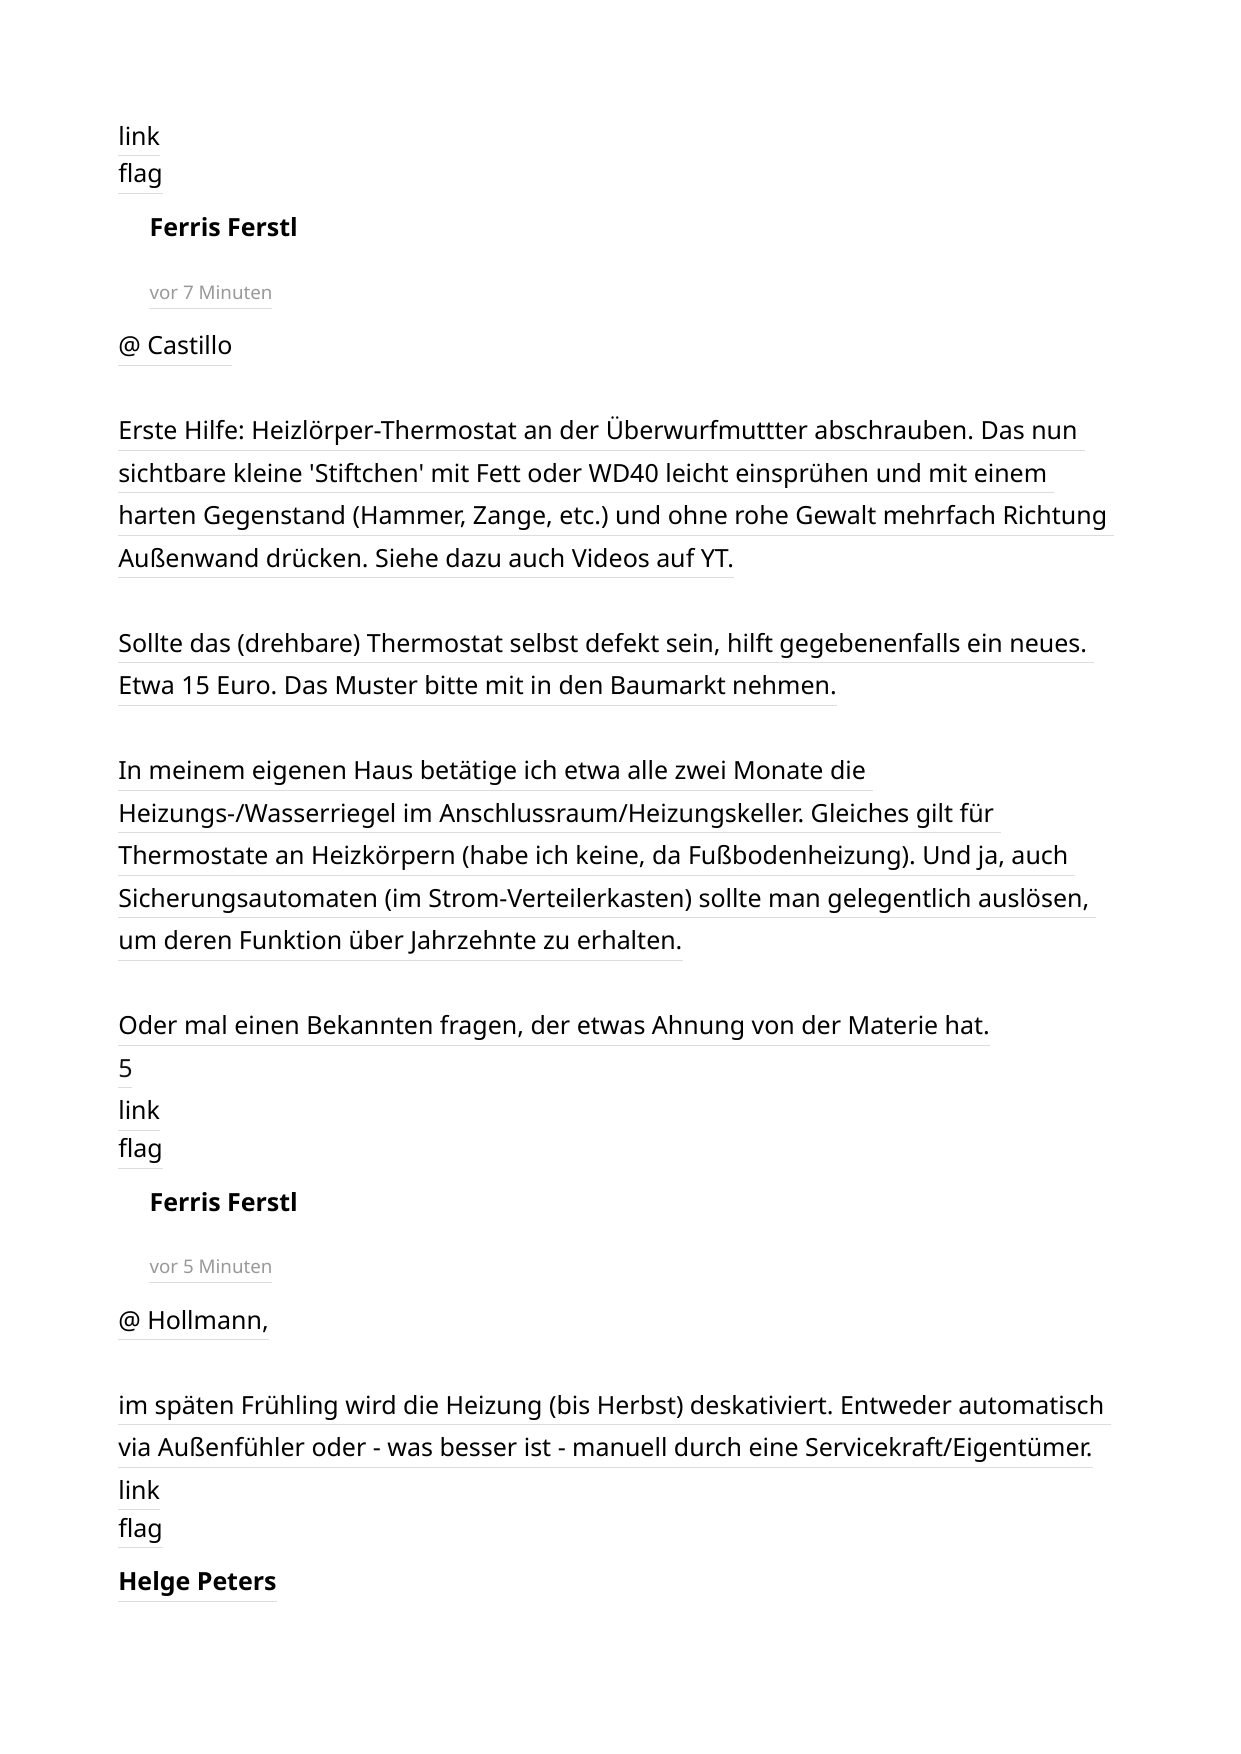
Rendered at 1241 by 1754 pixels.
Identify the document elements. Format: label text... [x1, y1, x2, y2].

text @ Castillo Erste Hilfe: Heizlörper-Thermostat an der Überwurfmuttter abschrauben. Das nun sichtbare kleine 'Stiftchen' mit Fett oder WD40 leicht einsprühen und mit einem harten Gegenstand (Hammer, Zange, etc.) und ohne rohe Gewalt mehrfach Richtung Außenwand drücken. Siehe dazu auch Videos auf YT. Sollte das (drehbare) Thermostat selbst defekt sein, hilft gegebenenfalls ein neues. Etwa 15 Euro. Das Muster bitte mit in den Baumarkt nehmen. In meinem eigenen Haus betätige ich etwa alle zwei Monate die Heizungs-/Wasserriegel im Anschlussraum/Heizungskeller. Gleiches gilt für Thermostate an Heizkörpern (habe ich keine, da Fußbodenheizung). Und ja, auch Sicherungsautomaten (im Strom-Verteilerkasten) sollte man gelegentlich auslösen, um deren Funktion über Jahrzehnte zu erhalten. Oder mal einen Bekannten fragen, der etwas Ahnung von der Materie hat. [118, 328, 1122, 1046]
text vor 7 Minuten [149, 279, 1117, 309]
text Ferris Ferstl [149, 210, 1122, 244]
text vor 5 Minuten [149, 1254, 1117, 1283]
text flag [118, 1510, 1122, 1548]
text Helge Peters [118, 1564, 1122, 1602]
text link [118, 118, 1122, 156]
text @ Hollmann, im späten Frühling wird die Heizung (bis Herbst) deskativiert. Entweder automatisch via Außenfühler oder - was besser ist - manuell durch eine Servicekraft/Eigentümer. [118, 1302, 1122, 1468]
text flag [118, 156, 1122, 194]
text link [118, 1093, 1122, 1131]
text 5 [118, 1050, 1122, 1088]
text link [118, 1472, 1122, 1510]
text Ferris Ferstl [149, 1184, 1122, 1218]
text flag [118, 1131, 1122, 1169]
